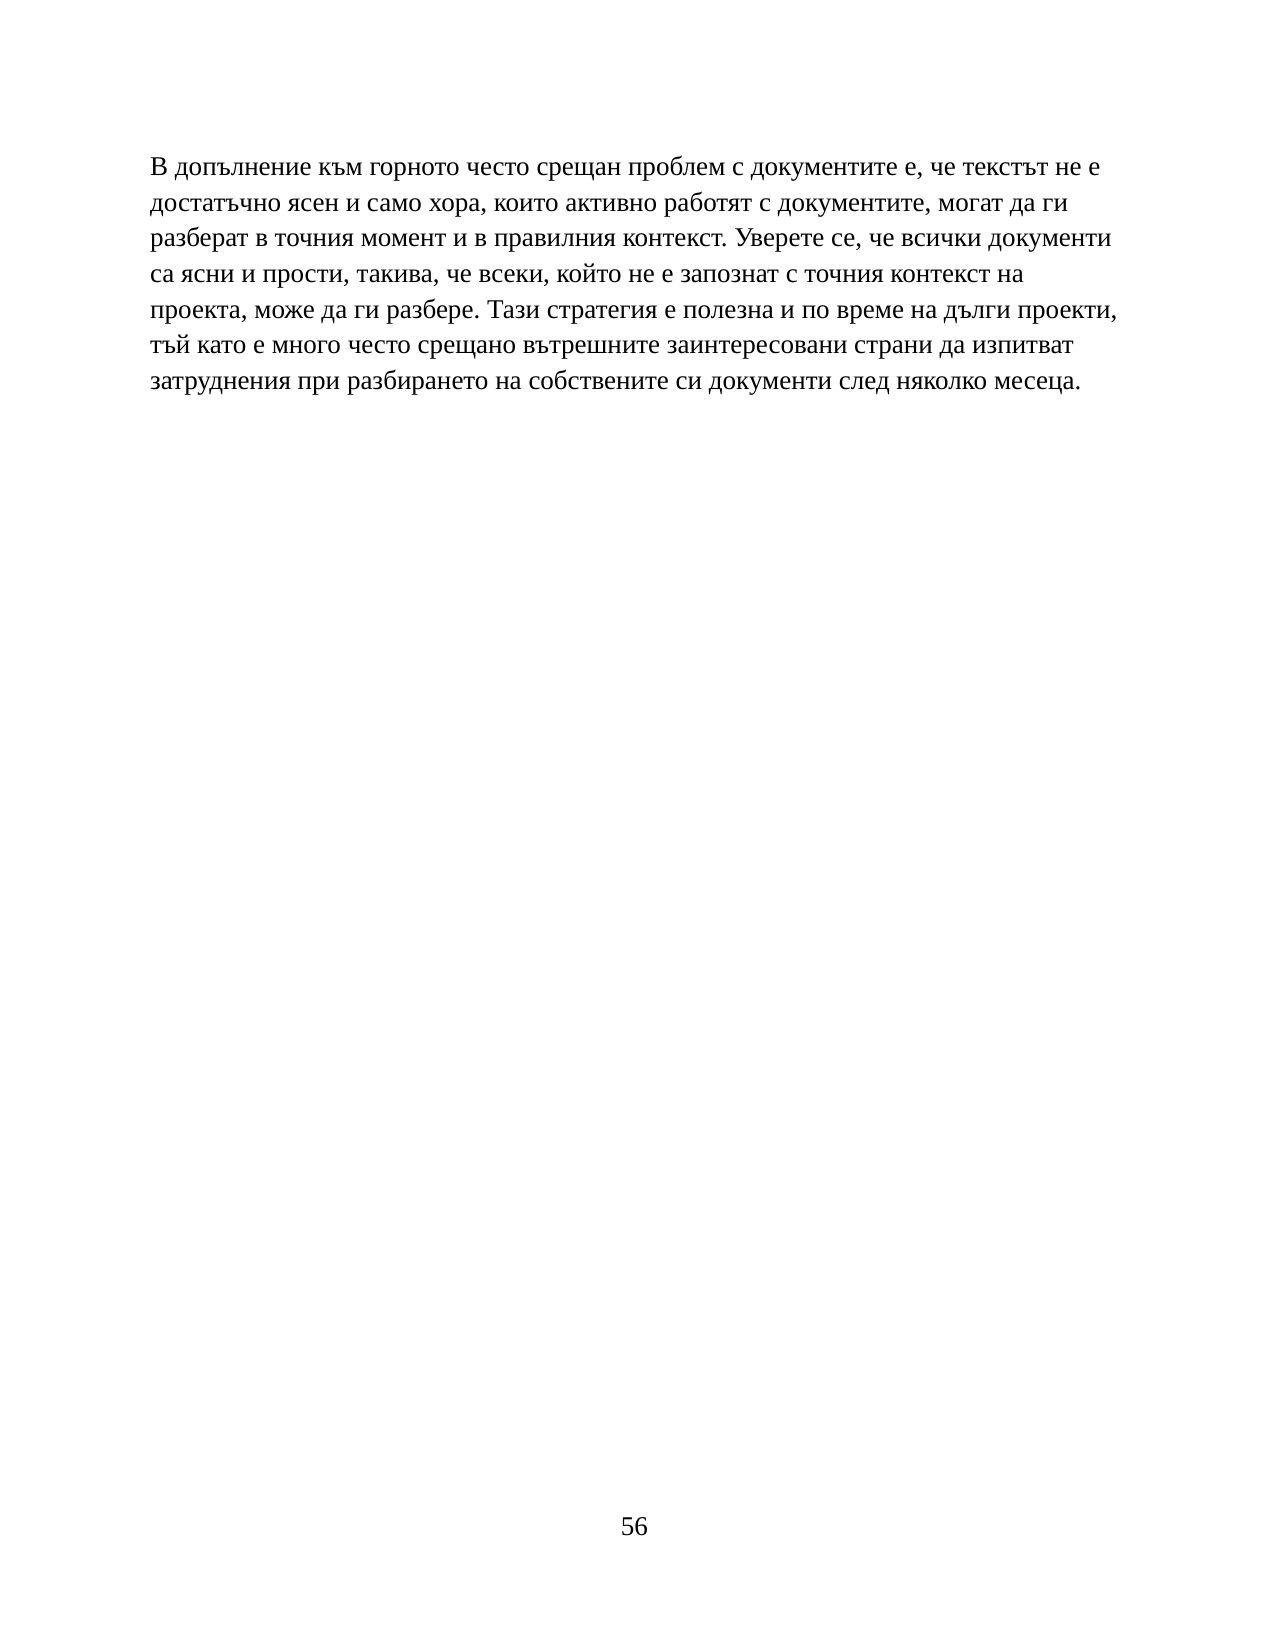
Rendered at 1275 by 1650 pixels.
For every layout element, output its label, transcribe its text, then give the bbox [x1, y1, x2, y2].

text В допълнение към горното често срещан проблем с документите е, че текстът не е достатъчно ясен и само хора, които активно работят с документите, могат да ги разберат в точния момент и в правилния контекст. Уверете се, че всички документи са ясни и прости, такива, че всеки, който не е запознат с точния контекст на проекта, може да ги разбере. Тази стратегия е полезна и по време на дълги проекти, тъй като е много често срещано вътрешните заинтересовани страни да изпитват затруднения при разбирането на собствените си документи след няколко месеца. [150, 150, 1125, 396]
